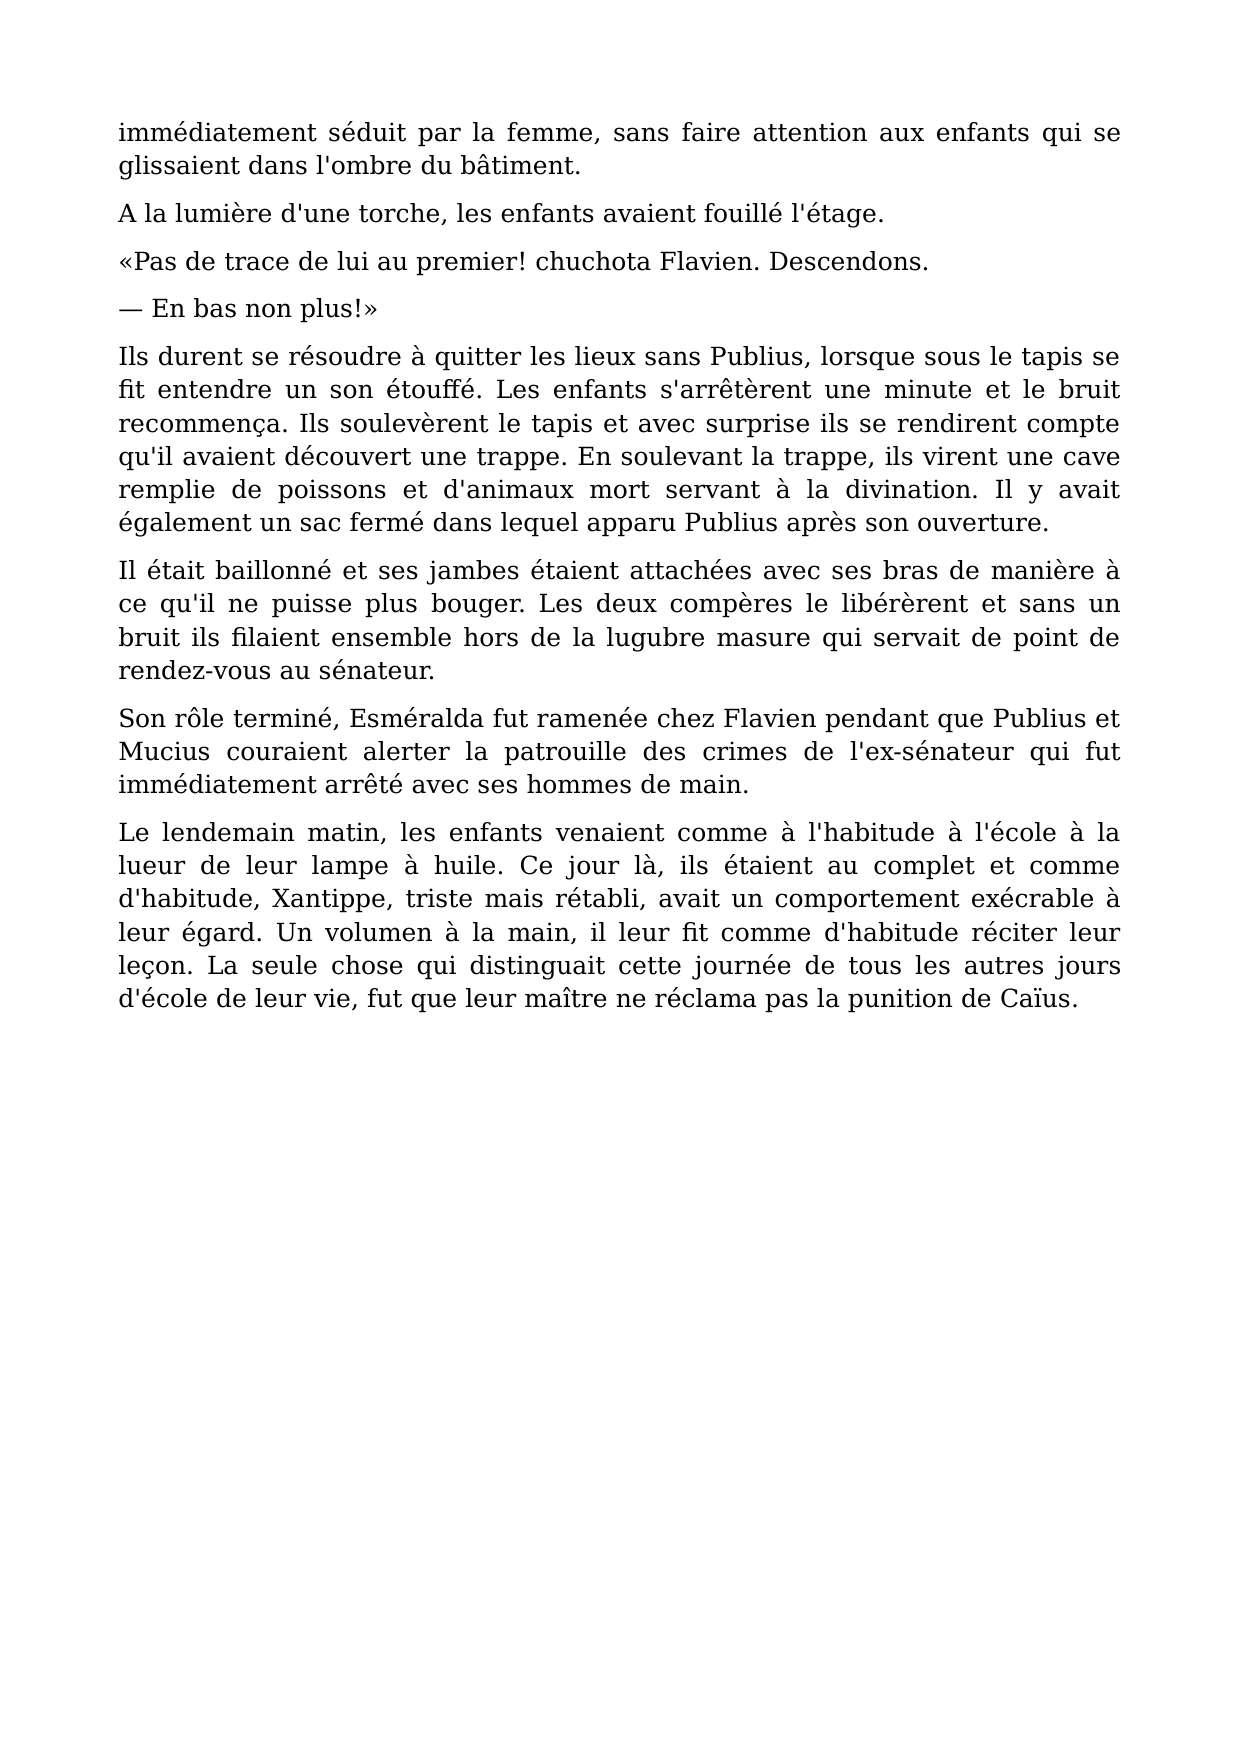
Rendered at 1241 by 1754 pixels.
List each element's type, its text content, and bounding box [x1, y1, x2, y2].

text immédiatement séduit par la femme, sans faire attention aux enfants qui se glissaient dans l'ombre du bâtiment. [118, 118, 1122, 180]
text Ils durent se résoudre à quitter les lieux sans Publius, lorsque sous le tapis se fit entendre un son étouffé. Les enfants s'arrêtèrent une minute et le bruit recommença. Ils soulevèrent le tapis et avec surprise ils se rendirent compte qu'il avaient découvert une trappe. En soulevant la trappe, ils virent une cave remplie de poissons et d'animaux mort servant à la divination. Il y avait également un sac fermé dans lequel apparu Publius après son ouverture. [118, 343, 1122, 538]
text Il était baillonné et ses jambes étaient attachées avec ses bras de manière à ce qu'il ne puisse plus bouger. Les deux compères le libérèrent et sans un bruit ils filaient ensemble hors de la lugubre masure qui servait de point de rendez-vous au sénateur. [118, 557, 1122, 685]
text Le lendemain matin, les enfants venaient comme à l'habitude à l'école à la lueur de leur lampe à huile. Ce jour là, ils étaient au complet et comme d'habitude, Xantippe, triste mais rétabli, avait un comportement exécrable à leur égard. Un volumen à la main, il leur fit comme d'habitude réciter leur leçon. La seule chose qui distinguait cette journée de tous les autres jours d'école de leur vie, fut que leur maître ne réclama pas la punition de Caïus. [118, 818, 1122, 1013]
text Son rôle terminé, Esméralda fut ramenée chez Flavien pendant que Publius et Mucius couraient alerter la patrouille des crimes de l'ex-sénateur qui fut immédiatement arrêté avec ses hommes de main. [118, 704, 1122, 799]
text «Pas de trace de lui au premier! chuchota Flavien. Descendons. [118, 247, 1122, 276]
text A la lumière d'une torche, les enfants avaient fouillé l'étage. [118, 199, 1122, 228]
text — En bas non plus!» [118, 295, 1122, 324]
